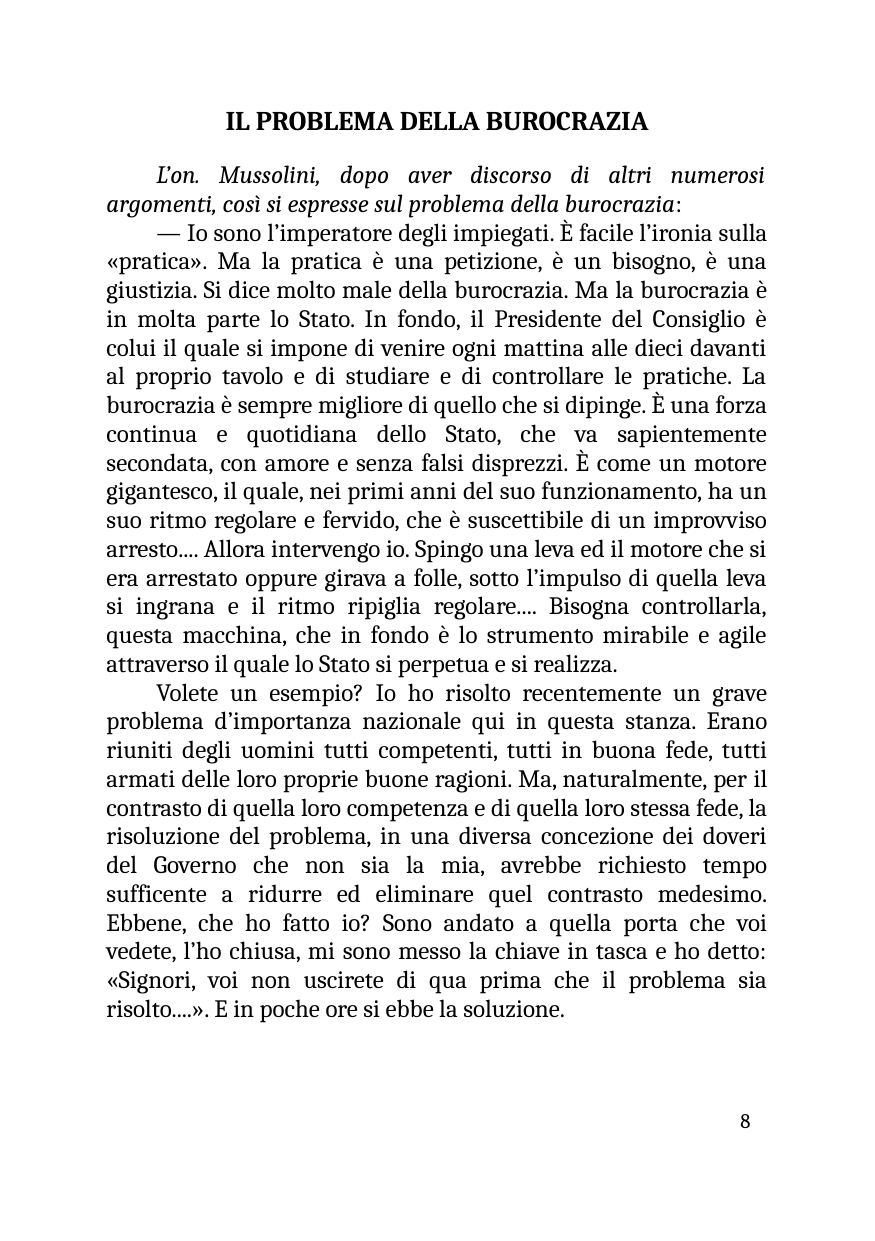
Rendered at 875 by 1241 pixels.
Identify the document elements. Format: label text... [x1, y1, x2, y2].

text L’on. Mussolini, dopo aver discorso di altri numerosi argomenti, così si espresse sul problema della burocrazia: [106, 161, 768, 218]
subtitle IL PROBLEMA DELLA BUROCRAZIA [106, 106, 768, 137]
text — Io sono l’imperatore degli impiegati. È facile l’ironia sulla «pratica». Ma la pratica è una petizione, è un bisogno, è una giustizia. Si dice molto male della burocrazia. Ma la burocrazia è in molta parte lo Stato. In fondo, il Presidente del Consiglio è colui il quale si impone di venire ogni mattina alle dieci davanti al proprio tavolo e di studiare e di controllare le pratiche. La burocrazia è sempre migliore di quello che si dipinge. È una forza continua e quotidiana dello Stato, che va sapientemente secondata, con amore e senza falsi disprezzi. È come un motore gigantesco, il quale, nei primi anni del suo funzionamento, ha un suo ritmo regolare e fervido, che è suscettibile di un improvviso arresto.... Allora intervengo io. Spingo una leva ed il motore che si era arrestato oppure girava a folle, sotto l’impulso di quella leva si ingrana e il ritmo ripiglia regolare.... Bisogna controllarla, questa macchina, che in fondo è lo strumento mirabile e agile attraverso il quale lo Stato si perpetua e si realizza. [106, 218, 768, 678]
text Volete un esempio? Io ho risolto recentemente un grave problema d’importanza nazionale qui in questa stanza. Erano riuniti degli uomini tutti competenti, tutti in buona fede, tutti armati delle loro proprie buone ragioni. Ma, naturalmente, per il contrasto di quella loro competenza e di quella loro stessa fede, la risoluzione del problema, in una diversa concezione dei doveri del Governo che non sia la mia, avrebbe richiesto tempo sufficente a ridurre ed eliminare quel contrasto medesimo. Ebbene, che ho fatto io? Sono andato a quella porta che voi vedete, l’ho chiusa, mi sono messo la chiave in tasca e ho detto: «Signori, voi non uscirete di qua prima che il problema sia risolto....». E in poche ore si ebbe la soluzione. [106, 678, 768, 1023]
